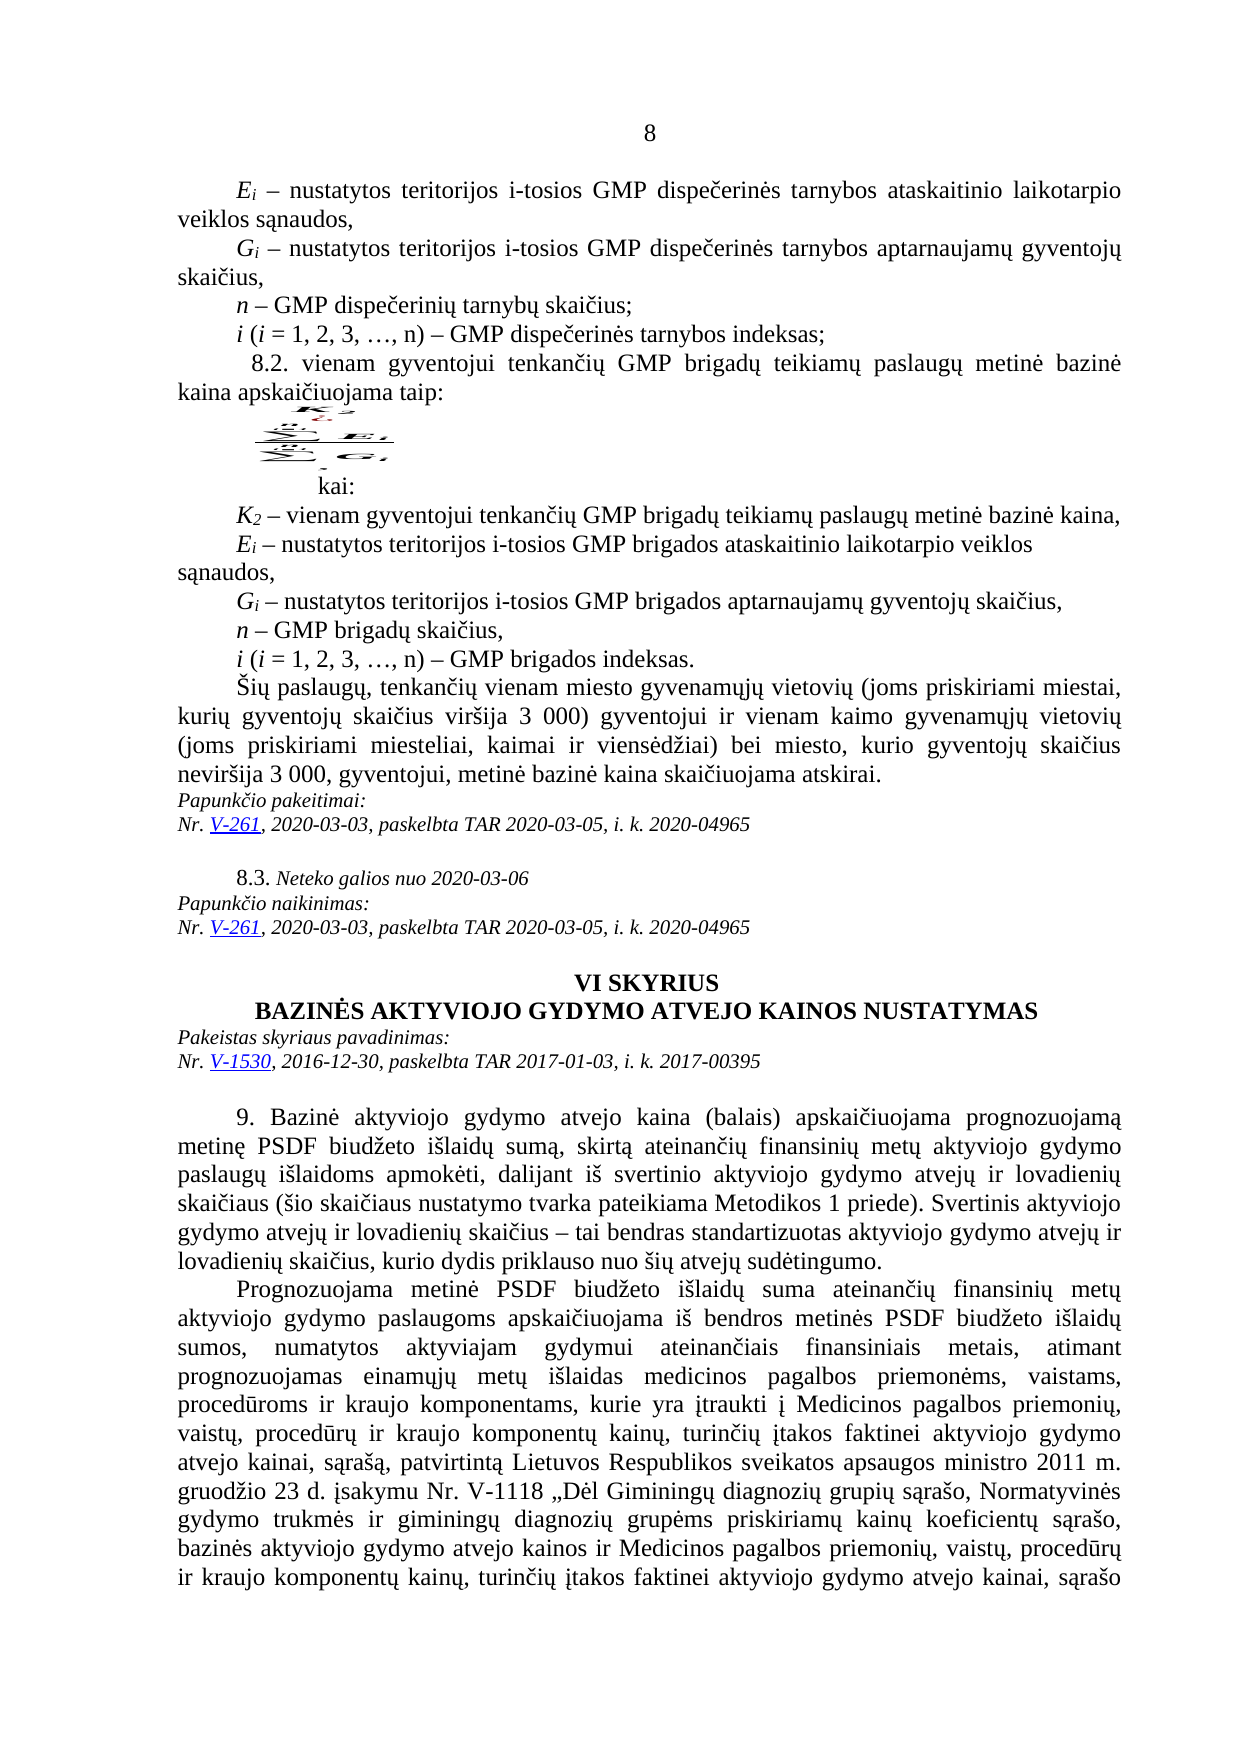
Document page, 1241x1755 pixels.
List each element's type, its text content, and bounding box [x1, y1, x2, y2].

text Papunkčio pakeitimai: [177, 787, 1122, 812]
text i (i = 1, 2, 3, …, n) – GMP brigados indeksas. [177, 644, 1122, 672]
text 8.3. Neteko galios nuo 2020-03-06 [177, 864, 1122, 891]
text Gi – nustatytos teritorijos i-tosios GMP brigados aptarnaujamų gyventojų skaičius, [177, 586, 1122, 615]
text Ei – nustatytos teritorijos i-tosios GMP brigados ataskaitinio laikotarpio veiklos sąnaudos, [177, 529, 1122, 586]
text VI SKYRIUS BAZINĖS AKTYVIOJO GYDYMO ATVEJO KAINOS NUSTATYMAS [177, 968, 1122, 1025]
text Papunkčio naikinimas: [177, 891, 1122, 915]
text Gi – nustatytos teritorijos i-tosios GMP dispečerinės tarnybos aptarnaujamų gyventojų skaičius, [177, 233, 1122, 291]
text Ei – nustatytos teritorijos i-tosios GMP dispečerinės tarnybos ataskaitinio laikotarpio veiklos sąnaudos, [177, 176, 1122, 233]
text Šių paslaugų, tenkančių vienam miesto gyvenamųjų vietovių (joms priskiriami miestai, kurių gyventojų skaičius viršija 3 000) gyventojui ir vienam kaimo gyvenamųjų vietovių (joms priskiriami miesteliai, kaimai ir viensėdžiai) bei miesto, kurio gyventojų skaičius neviršija 3 000, gyventojui, metinė bazinė kaina skaičiuojama atskirai. [177, 672, 1122, 787]
text kai: [236, 471, 1122, 500]
text K2 – vienam gyventojui tenkančių GMP brigadų teikiamų paslaugų metinė bazinė kaina, [177, 500, 1122, 529]
text Nr. V-261, 2020-03-03, paskelbta TAR 2020-03-05, i. k. 2020-04965 [177, 812, 1122, 836]
text Pakeistas skyriaus pavadinimas: [177, 1025, 1122, 1049]
text Nr. V-261, 2020-03-03, paskelbta TAR 2020-03-05, i. k. 2020-04965 [177, 915, 1122, 939]
text Prognozuojama metinė PSDF biudžeto išlaidų suma ateinančių finansinių metų aktyviojo gydymo paslaugoms apskaičiuojama iš bendros metinės PSDF biudžeto išlaidų sumos, numatytos aktyviajam gydymui ateinančiais finansiniais metais, atimant prognozuojamas einamųjų metų išlaidas medicinos pagalbos priemonėms, vaistams, procedūroms ir kraujo komponentams, kurie yra įtraukti į Medicinos pagalbos priemonių, vaistų, procedūrų ir kraujo komponentų kainų, turinčių įtakos faktinei aktyviojo gydymo atvejo kainai, sąrašą, patvirtintą Lietuvos Respublikos sveikatos apsaugos ministro 2011 m. gruodžio 23 d. įsakymu Nr. V-1118 „Dėl Giminingų diagnozių grupių sąrašo, Normatyvinės gydymo trukmės ir giminingų diagnozių grupėms priskiriamų kainų koeficientų sąrašo, bazinės aktyviojo gydymo atvejo kainos ir Medicinos pagalbos priemonių, vaistų, procedūrų ir kraujo komponentų kainų, turinčių įtakos faktinei aktyviojo gydymo atvejo kainai, sąrašo [177, 1274, 1122, 1591]
text Nr. V-1530, 2016-12-30, paskelbta TAR 2017-01-03, i. k. 2017-00395 [177, 1049, 1122, 1073]
text n – GMP brigadų skaičius, [177, 615, 1122, 644]
text i (i = 1, 2, 3, …, n) – GMP dispečerinės tarnybos indeksas; [177, 319, 1122, 348]
text 8.2. vienam gyventojui tenkančių GMP brigadų teikiamų paslaugų metinė bazinė kaina apskaičiuojama taip: [177, 348, 1122, 406]
text 9. Bazinė aktyviojo gydymo atvejo kaina (balais) apskaičiuojama prognozuojamą metinę PSDF biudžeto išlaidų sumą, skirtą ateinančių finansinių metų aktyviojo gydymo paslaugų išlaidoms apmokėti, dalijant iš svertinio aktyviojo gydymo atvejų ir lovadienių skaičiaus (šio skaičiaus nustatymo tvarka pateikiama Metodikos 1 priede). Svertinis aktyviojo gydymo atvejų ir lovadienių skaičius – tai bendras standartizuotas aktyviojo gydymo atvejų ir lovadienių skaičius, kurio dydis priklauso nuo šių atvejų sudėtingumo. [177, 1102, 1122, 1274]
text n – GMP dispečerinių tarnybų skaičius; [177, 291, 1122, 319]
